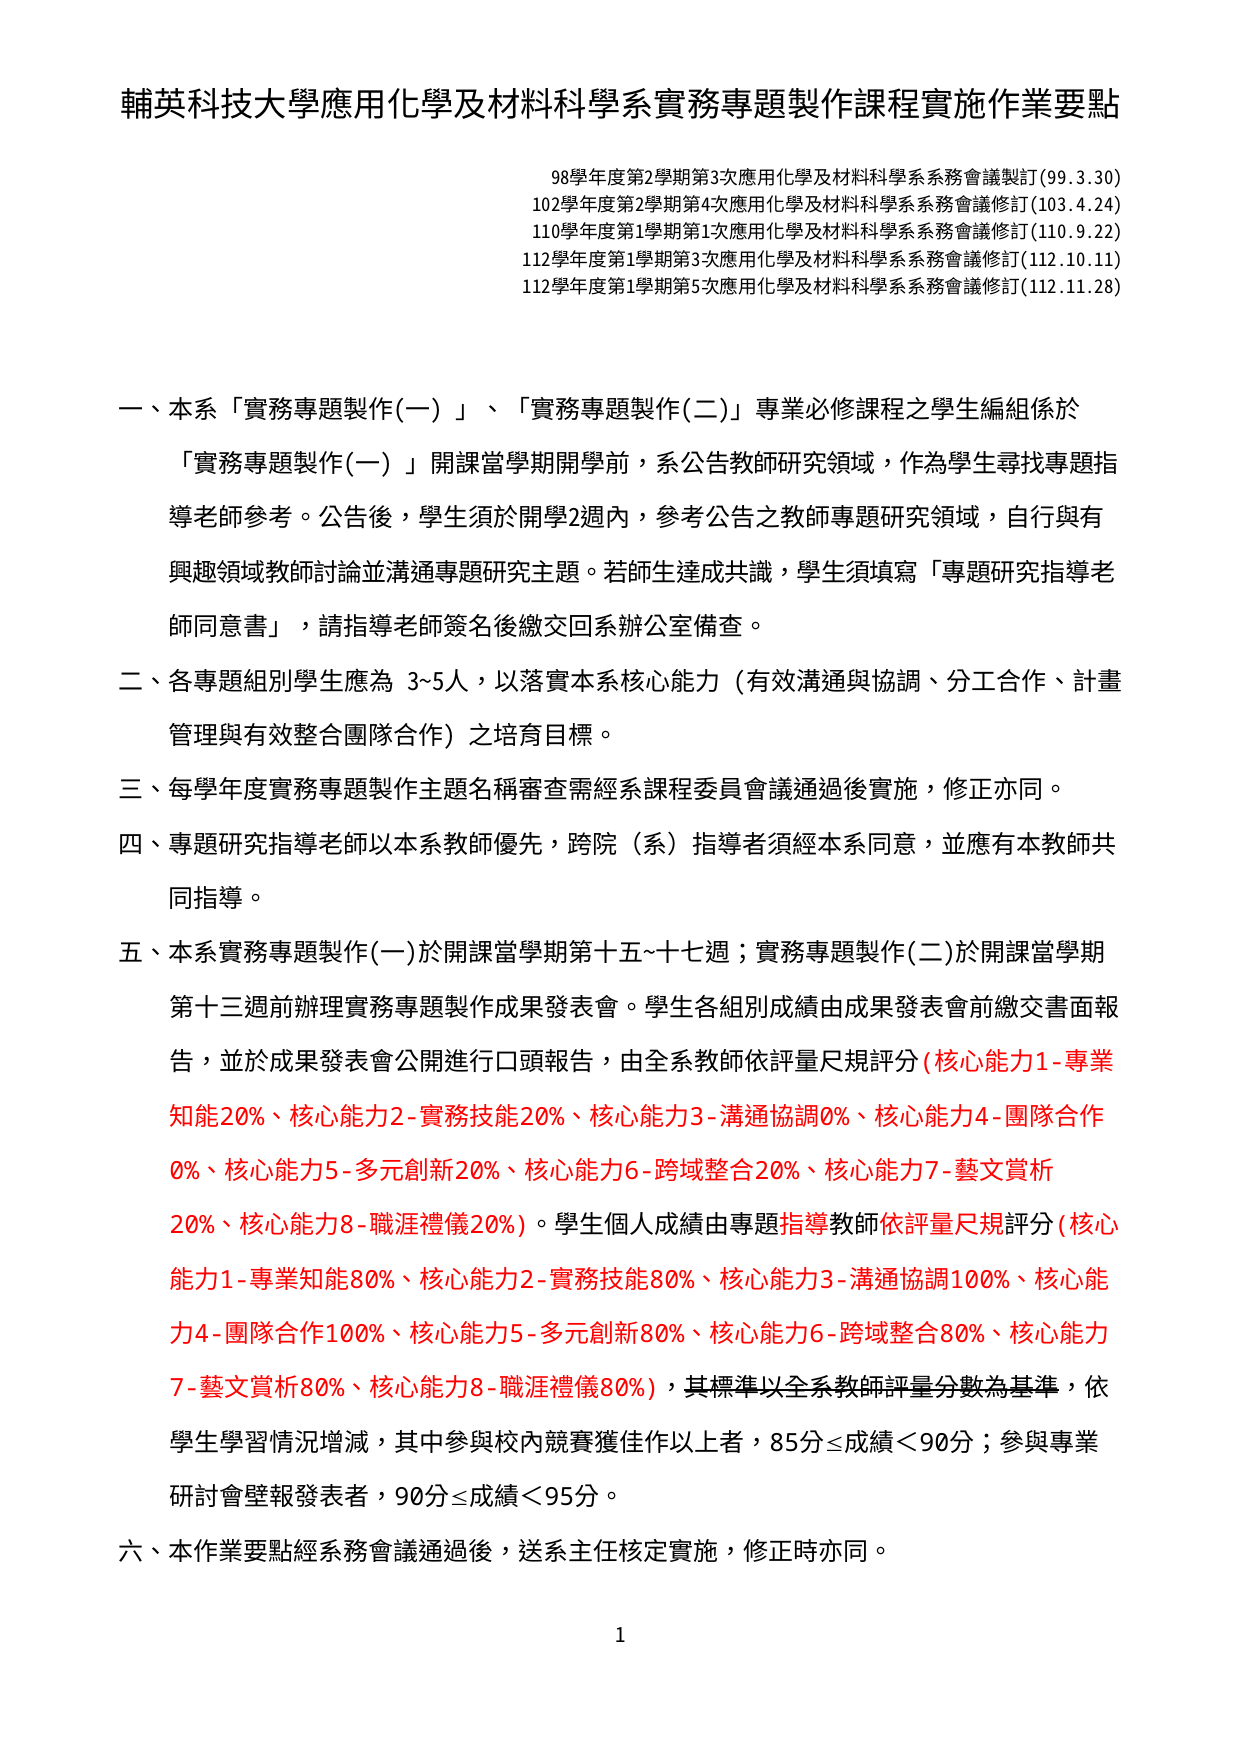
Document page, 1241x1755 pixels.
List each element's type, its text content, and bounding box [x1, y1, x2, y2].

text 112學年度第1學期第3次應用化學及材料科學系系務會議修訂(112.10.11) [118, 244, 1122, 271]
text 112學年度第1學期第5次應用化學及材料科學系系務會議修訂(112.11.28) [118, 271, 1122, 298]
text 三、每學年度實務專題製作主題名稱審查需經系課程委員會議通過後實施，修正亦同。 [118, 770, 1122, 806]
text 五、本系實務專題製作(一)於開課當學期第十五~十七週；實務專題製作(二)於開課當學期第十三週前辦理實務專題製作成果發表會。學生各組別成績由成果發表會前繳交書面報告，並於成果發表會公開進行口頭報告，由全系教師依評量尺規評分(核心能力1-專業知能20%、核心能力2-實務技能20%、核心能力3-溝通協調0%、核心能力4-團隊合作0%、核心能力5-多元創新20%、核心能力6-跨域整合20%、核心能力7-藝文賞析20%、核心能力8-職涯禮儀20%)。學生個人成績由專題指導教師依評量尺規評分(核心能力1-專業知能80%、核心能力2-實務技能80%、核心能力3-溝通協調100%、核心能力4-團隊合作100%、核心能力5-多元創新80%、核心能力6-跨域整合80%、核心能力7-藝文賞析80%、核心能力8-職涯禮儀80%)，其標準以全系教師評量分數為基準，依學生學習情況增減，其中參與校內競賽獲佳作以上者，85分成績＜90分；參與專業研討會壁報發表者，90分成績＜95分。 [118, 933, 1122, 1513]
text 四、專題研究指導老師以本系教師優先，跨院（系）指導者須經本系同意，並應有本教師共同指導。 [118, 824, 1122, 915]
text 102學年度第2學期第4次應用化學及材料科學系系務會議修訂(103.4.24) [118, 190, 1122, 217]
text 輔英科技大學應用化學及材料科學系實務專題製作課程實施作業要點 [118, 78, 1122, 126]
text 98學年度第2學期第3次應用化學及材料科學系系務會議製訂(99.3.30) [118, 163, 1122, 190]
text 二、各專題組別學生應為 3~5人，以落實本系核心能力 (有效溝通與協調、分工合作、計畫管理與有效整合團隊合作) 之培育目標。 [118, 661, 1122, 752]
text 110學年度第1學期第1次應用化學及材料科學系系務會議修訂(110.9.22) [118, 217, 1122, 244]
text 一、本系「實務專題製作(一) 」、「實務專題製作(二)」專業必修課程之學生編組係於「實務專題製作(一) 」開課當學期開學前，系公告教師研究領域，作為學生尋找專題指導老師參考。公告後，學生須於開學2週內，參考公告之教師專題研究領域，自行與有興趣領域教師討論並溝通專題研究主題。若師生達成共識，學生須填寫「專題研究指導老師同意書」，請指導老師簽名後繳交回系辦公室備查。 [118, 389, 1122, 643]
text 六、本作業要點經系務會議通過後，送系主任核定實施，修正時亦同。 [118, 1531, 1122, 1567]
